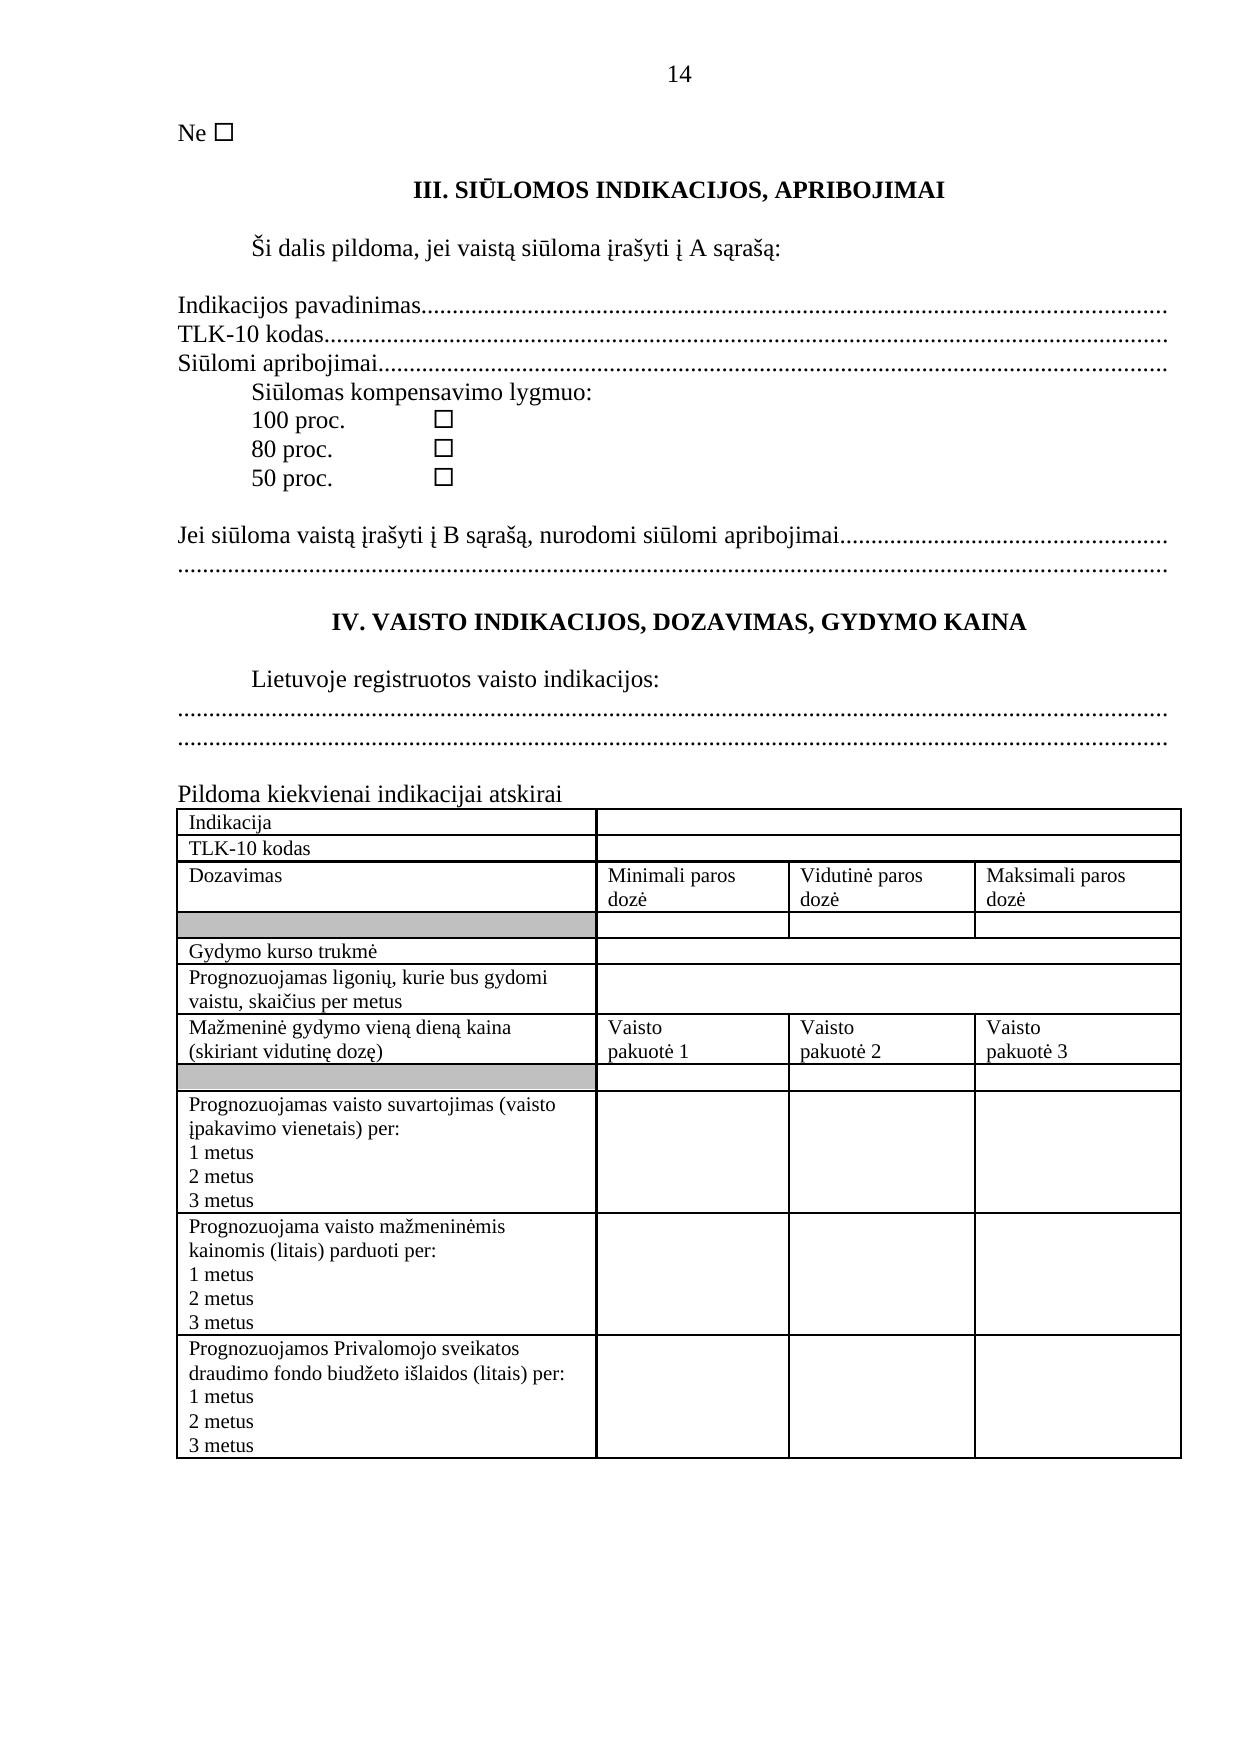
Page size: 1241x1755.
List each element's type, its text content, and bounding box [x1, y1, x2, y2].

table_cell Prognozuojama vaisto mažmeninėmis kainomis (litais) parduoti per: 1 metus 2 metus 3 metus [178, 1214, 595, 1334]
table_cell [976, 1214, 1180, 1334]
table_cell [976, 1092, 1180, 1212]
table_cell [178, 1065, 595, 1089]
table_cell [598, 913, 788, 937]
table_cell [598, 836, 1180, 860]
table_cell [790, 1092, 974, 1212]
table_cell Vaisto pakuotė 3 [976, 1015, 1180, 1063]
subtitle IV. VAISTO INDIKACIJOS, DOZAVIMAS, GYDYMO KAINA [177, 607, 1181, 636]
text Siūlomi apribojimai [177, 348, 1181, 377]
text 100 proc.  [177, 406, 1181, 434]
text Ši dalis pildoma, jei vaistą siūloma įrašyti į A sąrašą: [177, 233, 1181, 262]
text Ne  [177, 118, 1181, 147]
table_cell Gydymo kurso trukmė [178, 939, 595, 963]
table_cell Prognozuojamos Privalomojo sveikatos draudimo fondo biudžeto išlaidos (litais) per: 1 metus 2 metus 3 metus [178, 1336, 595, 1457]
table_cell Prognozuojamas ligonių, kurie bus gydomi vaistu, skaičius per metus [178, 965, 595, 1013]
text Jei siūloma vaistą įrašyti į B sąrašą, nurodomi siūlomi apribojimai [177, 521, 1181, 549]
text TLK-10 kodas [177, 319, 1181, 348]
table_cell Prognozuojamas vaisto suvartojimas (vaisto įpakavimo vienetais) per: 1 metus 2 metus 3 metus [178, 1092, 595, 1212]
table_cell [598, 965, 1180, 1013]
text Siūlomas kompensavimo lygmuo: [177, 377, 1181, 406]
text 80 proc.  [177, 434, 1181, 463]
table_cell [598, 1065, 788, 1089]
table_cell [178, 913, 595, 937]
table_cell Vidutinė paros dozė [790, 863, 974, 911]
table_cell Vaisto pakuotė 2 [790, 1015, 974, 1063]
table_cell Maksimali paros dozė [976, 863, 1180, 911]
table_cell [790, 1214, 974, 1334]
table_cell Vaisto pakuotė 1 [598, 1015, 788, 1063]
text 50 proc.  [177, 463, 1181, 492]
table_cell Mažmeninė gydymo vieną dieną kaina (skiriant vidutinę dozę) [178, 1015, 595, 1063]
table_cell [598, 1092, 788, 1212]
text Pildoma kiekvienai indikacijai atskirai [177, 779, 1181, 808]
table_cell [976, 1336, 1180, 1457]
table_header [598, 810, 1180, 834]
table_cell [598, 939, 1180, 963]
subtitle III. SIŪLOMOS INDIKACIJOS, APRIBOJIMAI [177, 176, 1181, 204]
table_cell [790, 913, 974, 937]
table_cell Dozavimas [178, 863, 595, 911]
table_cell Minimali paros dozė [598, 863, 788, 911]
table_cell [790, 1065, 974, 1089]
table_cell [598, 1214, 788, 1334]
table_cell [598, 1336, 788, 1457]
text Lietuvoje registruotos vaisto indikacijos: [177, 664, 1181, 693]
table_cell [976, 913, 1180, 937]
table_cell [790, 1336, 974, 1457]
table_cell [976, 1065, 1180, 1089]
table_cell TLK-10 kodas [178, 836, 595, 860]
text Indikacijos pavadinimas [177, 291, 1181, 319]
table_header Indikacija [178, 810, 595, 834]
